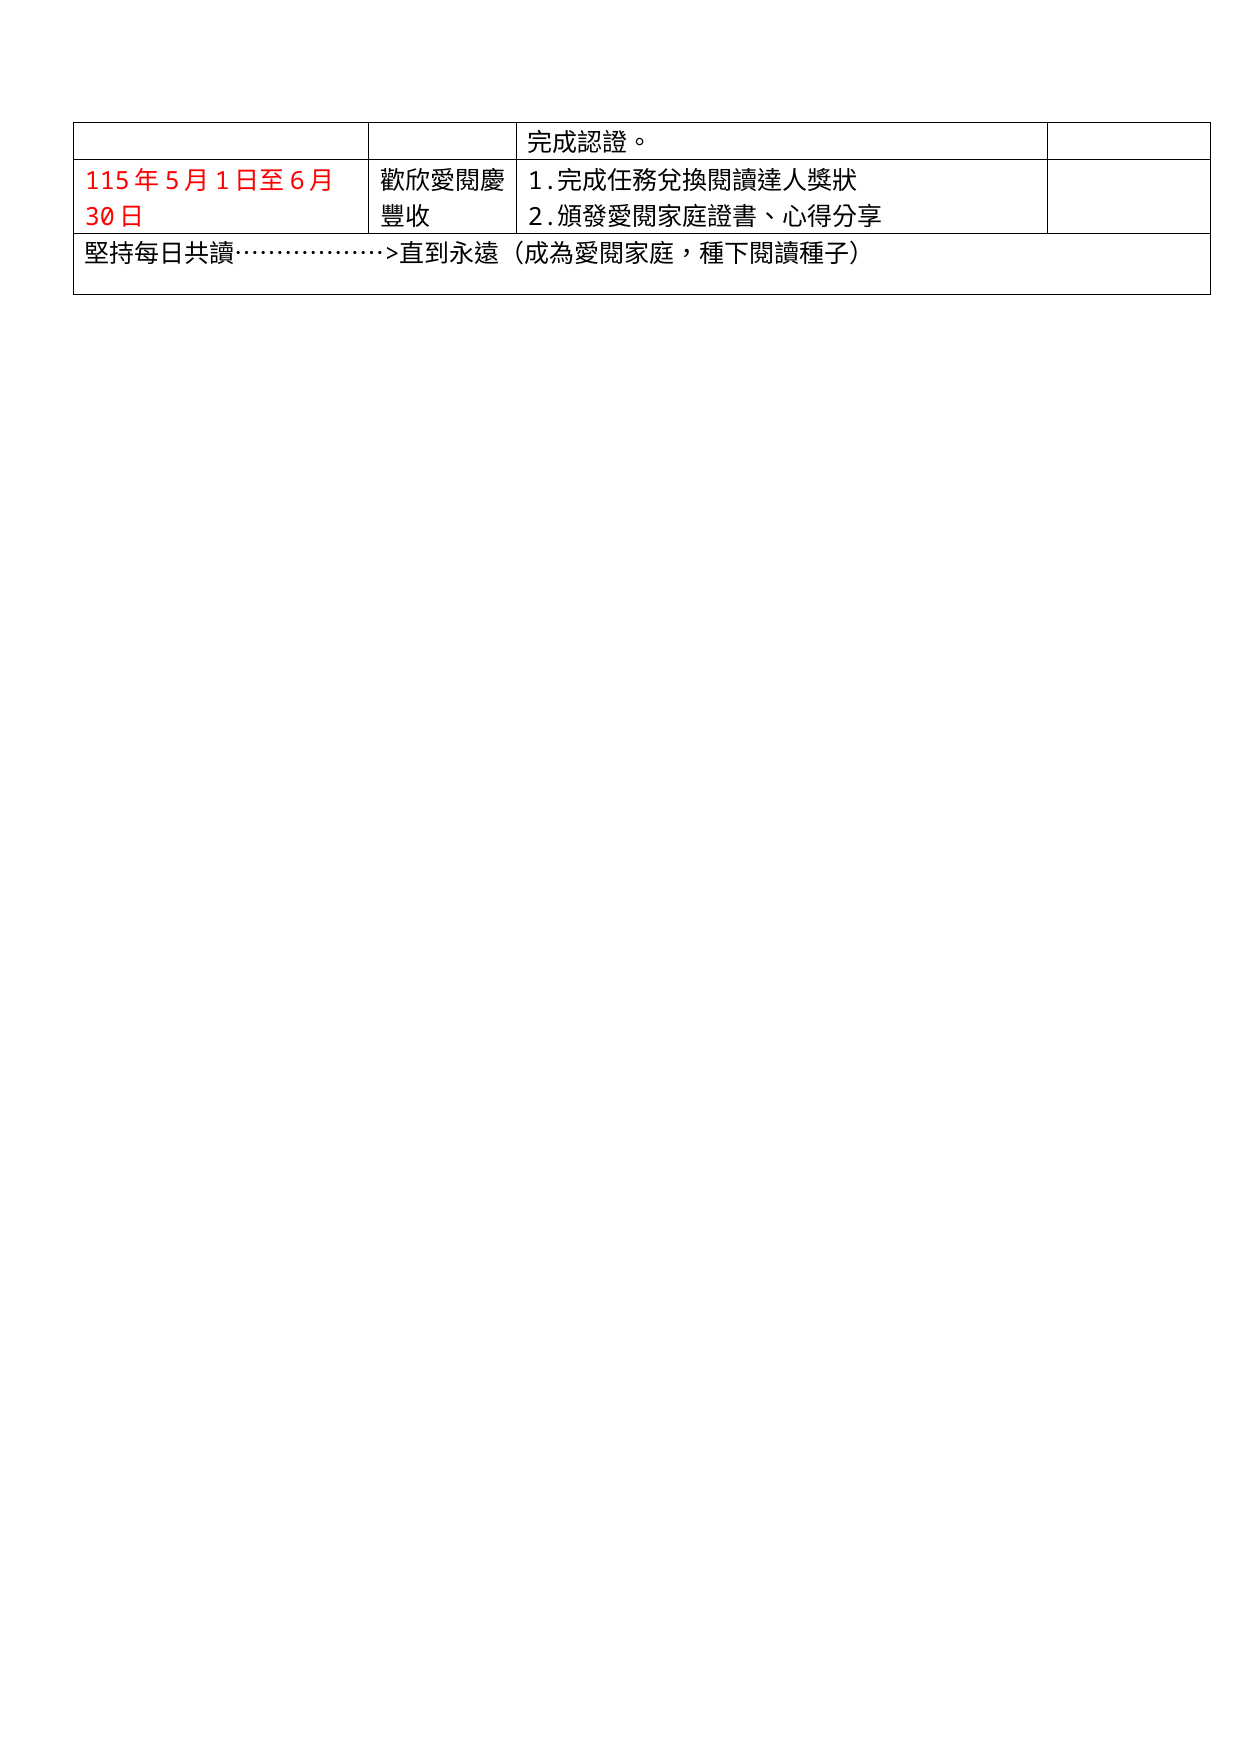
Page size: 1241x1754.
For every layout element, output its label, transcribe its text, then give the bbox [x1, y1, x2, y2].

table_cell 完成認證。 [517, 123, 1047, 159]
table_cell [369, 123, 516, 159]
table_cell 1.完成任務兌換閱讀達人獎狀 2.頒發愛閱家庭證書、心得分享 [517, 160, 1047, 233]
table_cell [1048, 123, 1210, 159]
table_cell 115年5月1日至6月30日 [74, 160, 368, 233]
table_cell 堅持每日共讀………………>直到永遠（成為愛閱家庭，種下閱讀種子） [74, 234, 1210, 294]
table_cell [74, 123, 368, 159]
table_cell [1048, 160, 1210, 233]
table_cell 歡欣愛閱慶豐收 [369, 160, 516, 233]
